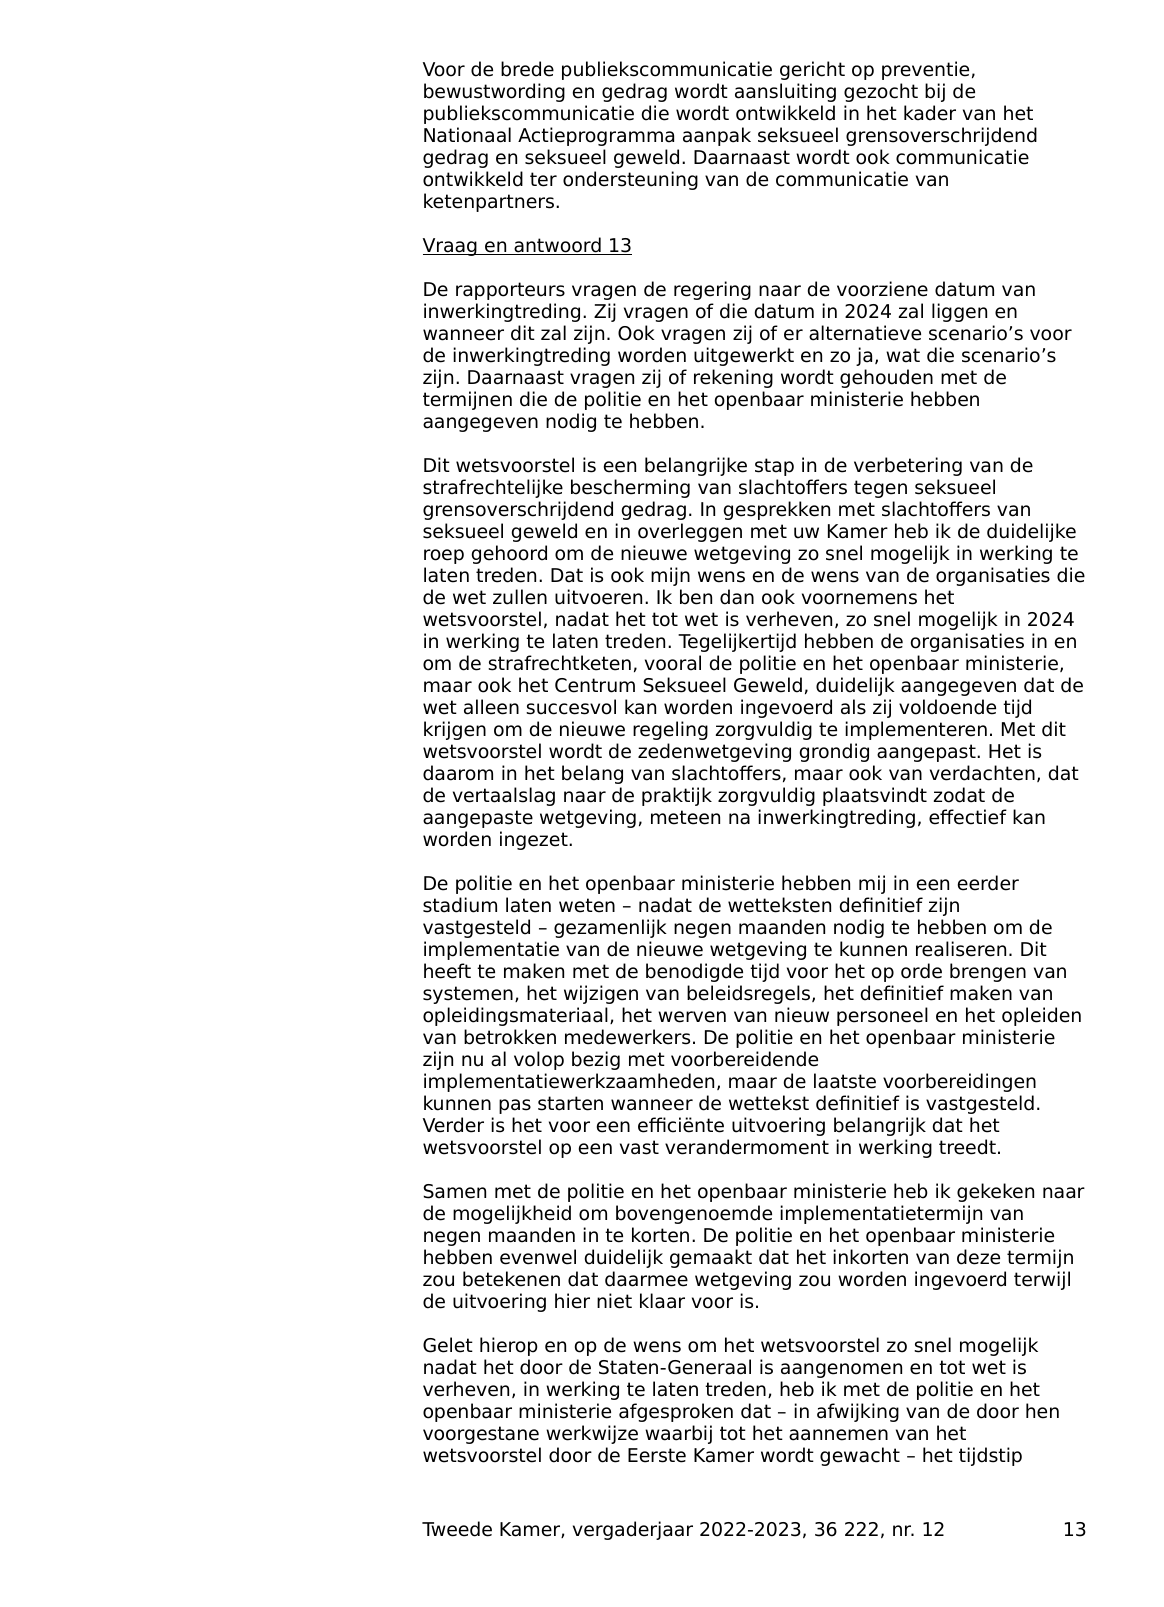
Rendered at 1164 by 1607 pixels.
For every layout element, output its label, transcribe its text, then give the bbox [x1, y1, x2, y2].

text Voor de brede publiekscommunicatie gericht op preventie, bewustwording en gedrag wordt aansluiting gezocht bij de publiekscommunicatie die wordt ontwikkeld in het kader van het Nationaal Actieprogramma aanpak seksueel grensoverschrijdend gedrag en seksueel geweld. Daarnaast wordt ook communicatie ontwikkeld ter ondersteuning van de communicatie van ketenpartners. [422, 59, 1087, 213]
text De politie en het openbaar ministerie hebben mij in een eerder stadium laten weten – nadat de wetteksten definitief zijn vastgesteld – gezamenlijk negen maanden nodig te hebben om de implementatie van de nieuwe wetgeving te kunnen realiseren. Dit heeft te maken met de benodigde tijd voor het op orde brengen van systemen, het wijzigen van beleidsregels, het definitief maken van opleidingsmateriaal, het werven van nieuw personeel en het opleiden van betrokken medewerkers. De politie en het openbaar ministerie zijn nu al volop bezig met voorbereidende implementatiewerkzaamheden, maar de laatste voorbereidingen kunnen pas starten wanneer de wettekst definitief is vastgesteld. Verder is het voor een efficiënte uitvoering belangrijk dat het wetsvoorstel op een vast verandermoment in werking treedt. [422, 873, 1087, 1159]
text Samen met de politie en het openbaar ministerie heb ik gekeken naar de mogelijkheid om bovengenoemde implementatietermijn van negen maanden in te korten. De politie en het openbaar ministerie hebben evenwel duidelijk gemaakt dat het inkorten van deze termijn zou betekenen dat daarmee wetgeving zou worden ingevoerd terwijl de uitvoering hier niet klaar voor is. [422, 1181, 1087, 1313]
subtitle Vraag en antwoord 13 [422, 235, 1087, 257]
text Gelet hierop en op de wens om het wetsvoorstel zo snel mogelijk nadat het door de Staten-Generaal is aangenomen en tot wet is verheven, in werking te laten treden, heb ik met de politie en het openbaar ministerie afgesproken dat – in afwijking van de door hen voorgestane werkwijze waarbij tot het aannemen van het wetsvoorstel door de Eerste Kamer wordt gewacht – het tijdstip [422, 1335, 1087, 1467]
text Dit wetsvoorstel is een belangrijke stap in de verbetering van de strafrechtelijke bescherming van slachtoffers tegen seksueel grensoverschrijdend gedrag. In gesprekken met slachtoffers van seksueel geweld en in overleggen met uw Kamer heb ik de duidelijke roep gehoord om de nieuwe wetgeving zo snel mogelijk in werking te laten treden. Dat is ook mijn wens en de wens van de organisaties die de wet zullen uitvoeren. Ik ben dan ook voornemens het wetsvoorstel, nadat het tot wet is verheven, zo snel mogelijk in 2024 in werking te laten treden. Tegelijkertijd hebben de organisaties in en om de strafrechtketen, vooral de politie en het openbaar ministerie, maar ook het Centrum Seksueel Geweld, duidelijk aangegeven dat de wet alleen succesvol kan worden ingevoerd als zij voldoende tijd krijgen om de nieuwe regeling zorgvuldig te implementeren. Met dit wetsvoorstel wordt de zedenwetgeving grondig aangepast. Het is daarom in het belang van slachtoffers, maar ook van verdachten, dat de vertaalslag naar de praktijk zorgvuldig plaatsvindt zodat de aangepaste wetgeving, meteen na inwerkingtreding, effectief kan worden ingezet. [422, 455, 1087, 851]
text De rapporteurs vragen de regering naar de voorziene datum van inwerkingtreding. Zij vragen of die datum in 2024 zal liggen en wanneer dit zal zijn. Ook vragen zij of er alternatieve scenario’s voor de inwerkingtreding worden uitgewerkt en zo ja, wat die scenario’s zijn. Daarnaast vragen zij of rekening wordt gehouden met de termijnen die de politie en het openbaar ministerie hebben aangegeven nodig te hebben. [422, 279, 1087, 433]
